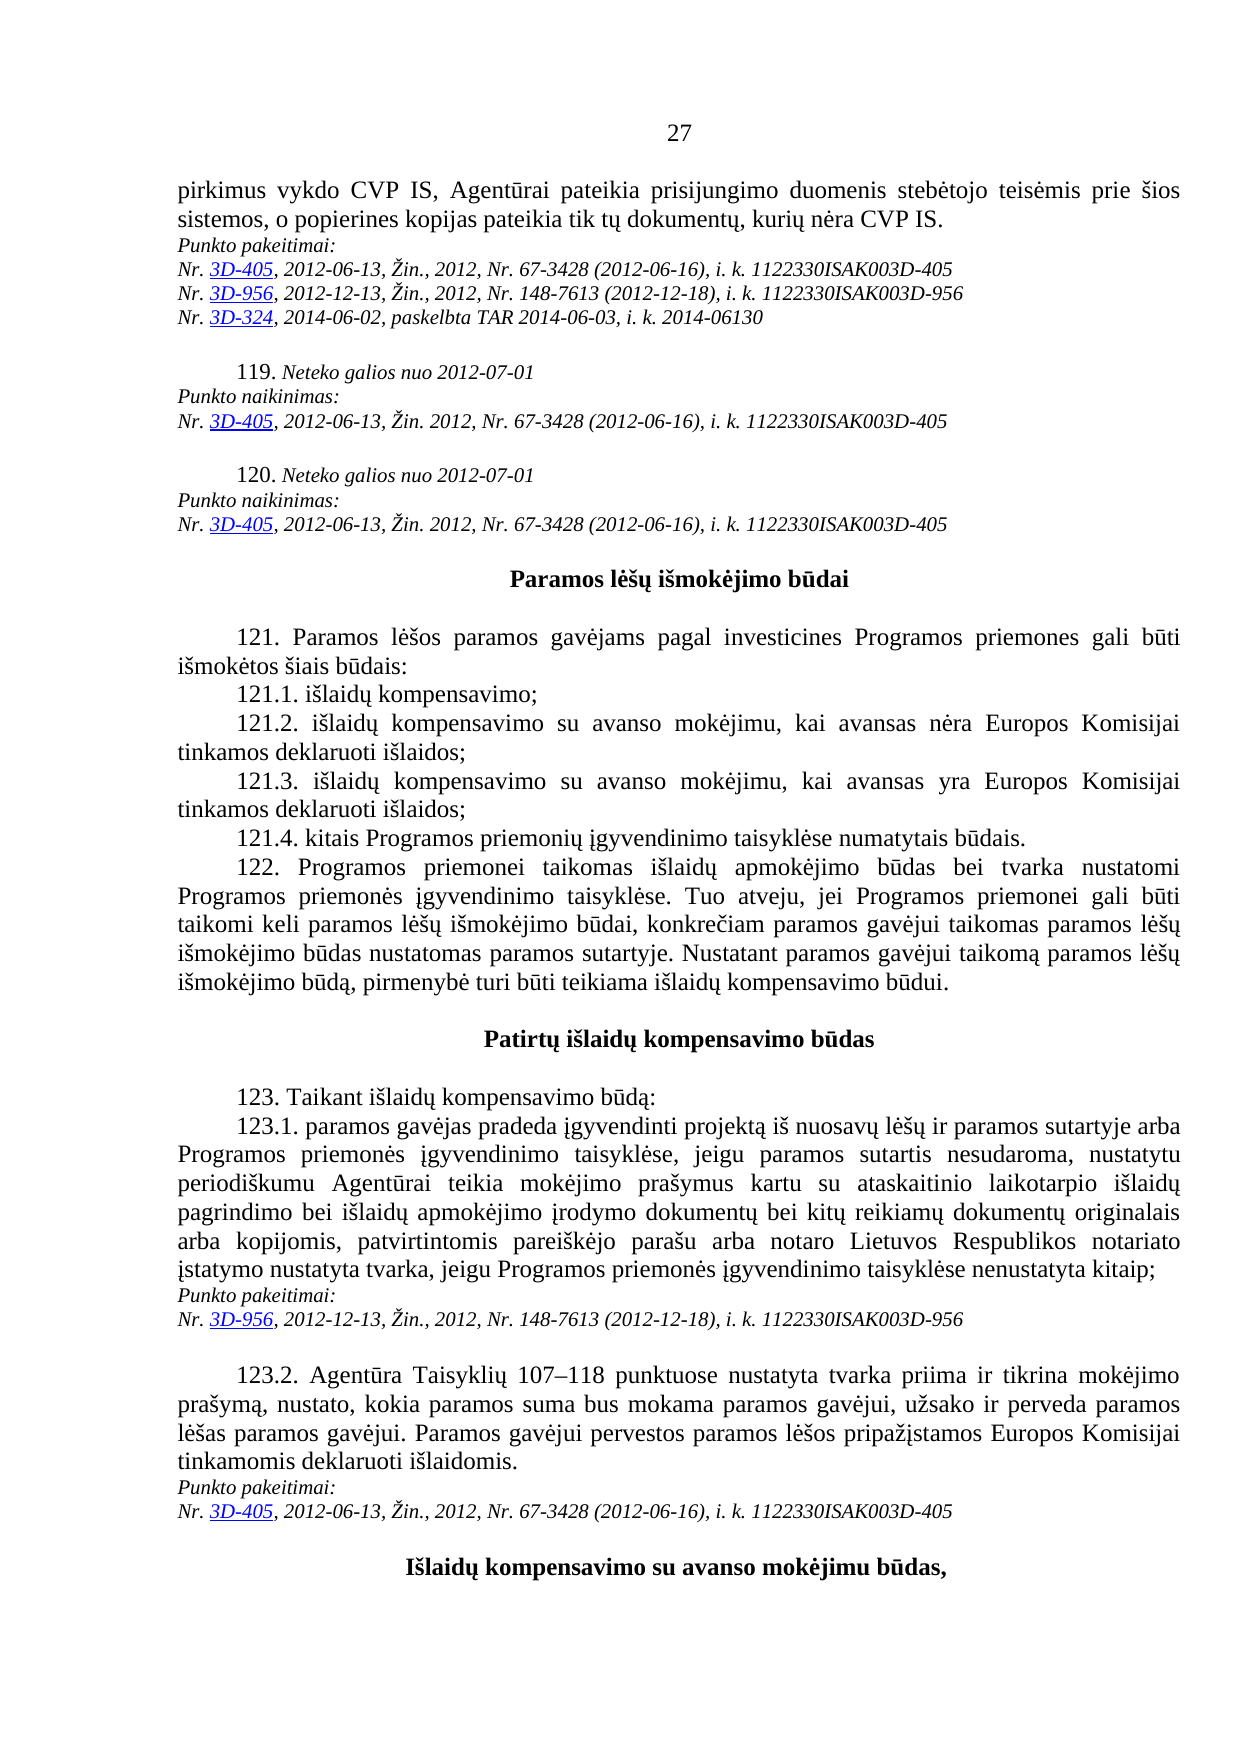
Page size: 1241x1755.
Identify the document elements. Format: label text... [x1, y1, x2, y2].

text 123.1. paramos gavėjas pradeda įgyvendinti projektą iš nuosavų lėšų ir paramos sutartyje arba Programos priemonės įgyvendinimo taisyklėse, jeigu paramos sutartis nesudaroma, nustatytu periodiškumu Agentūrai teikia mokėjimo prašymus kartu su ataskaitinio laikotarpio išlaidų pagrindimo bei išlaidų apmokėjimo įrodymo dokumentų bei kitų reikiamų dokumentų originalais arba kopijomis, patvirtintomis pareiškėjo parašu arba notaro Lietuvos Respublikos notariato įstatymo nustatyta tvarka, jeigu Programos priemonės įgyvendinimo taisyklėse nenustatyta kitaip; [177, 1111, 1181, 1283]
text Nr. 3D-956, 2012-12-13, Žin., 2012, Nr. 148-7613 (2012-12-18), i. k. 1122330ISAK003D-956 [177, 281, 1181, 305]
text 119. Neteko galios nuo 2012-07-01 [177, 358, 1181, 384]
text Nr. 3D-956, 2012-12-13, Žin., 2012, Nr. 148-7613 (2012-12-18), i. k. 1122330ISAK003D-956 [177, 1307, 1181, 1331]
text Nr. 3D-405, 2012-06-13, Žin. 2012, Nr. 67-3428 (2012-06-16), i. k. 1122330ISAK003D-405 [177, 512, 1181, 536]
text 121.1. išlaidų kompensavimo; [177, 679, 1181, 708]
text Patirtų išlaidų kompensavimo būdas [177, 1024, 1181, 1053]
text 121.4. kitais Programos priemonių įgyvendinimo taisyklėse numatytais būdais. [177, 823, 1181, 852]
text Punkto naikinimas: [177, 488, 1181, 512]
text Nr. 3D-405, 2012-06-13, Žin., 2012, Nr. 67-3428 (2012-06-16), i. k. 1122330ISAK003D-405 [177, 257, 1181, 281]
text Punkto pakeitimai: [177, 233, 1181, 257]
text Punkto pakeitimai: [177, 1283, 1181, 1307]
text Išlaidų kompensavimo su avanso mokėjimu būdas, [177, 1552, 1181, 1581]
text 122. Programos priemonei taikomas išlaidų apmokėjimo būdas bei tvarka nustatomi Programos priemonės įgyvendinimo taisyklėse. Tuo atveju, jei Programos priemonei gali būti taikomi keli paramos lėšų išmokėjimo būdai, konkrečiam paramos gavėjui taikomas paramos lėšų išmokėjimo būdas nustatomas paramos sutartyje. Nustatant paramos gavėjui taikomą paramos lėšų išmokėjimo būdą, pirmenybė turi būti teikiama išlaidų kompensavimo būdui. [177, 852, 1181, 996]
text 120. Neteko galios nuo 2012-07-01 [177, 461, 1181, 488]
text Punkto naikinimas: [177, 384, 1181, 408]
text Nr. 3D-405, 2012-06-13, Žin., 2012, Nr. 67-3428 (2012-06-16), i. k. 1122330ISAK003D-405 [177, 1499, 1181, 1523]
text 121.2. išlaidų kompensavimo su avanso mokėjimu, kai avansas nėra Europos Komisijai tinkamos deklaruoti išlaidos; [177, 708, 1181, 766]
text 123.2. Agentūra Taisyklių 107–118 punktuose nustatyta tvarka priima ir tikrina mokėjimo prašymą, nustato, kokia paramos suma bus mokama paramos gavėjui, užsako ir perveda paramos lėšas paramos gavėjui. Paramos gavėjui pervestos paramos lėšos pripažįstamos Europos Komisijai tinkamomis deklaruoti išlaidomis. [177, 1360, 1181, 1475]
text Punkto pakeitimai: [177, 1475, 1181, 1499]
text Paramos lėšų išmokėjimo būdai [177, 564, 1181, 593]
text 121. Paramos lėšos paramos gavėjams pagal investicines Programos priemones gali būti išmokėtos šiais būdais: [177, 622, 1181, 679]
text Nr. 3D-324, 2014-06-02, paskelbta TAR 2014-06-03, i. k. 2014-06130 [177, 305, 1181, 329]
text 121.3. išlaidų kompensavimo su avanso mokėjimu, kai avansas yra Europos Komisijai tinkamos deklaruoti išlaidos; [177, 766, 1181, 823]
text Nr. 3D-405, 2012-06-13, Žin. 2012, Nr. 67-3428 (2012-06-16), i. k. 1122330ISAK003D-405 [177, 408, 1181, 433]
text 123. Taikant išlaidų kompensavimo būdą: [177, 1082, 1181, 1111]
text pirkimus vykdo CVP IS, Agentūrai pateikia prisijungimo duomenis stebėtojo teisėmis prie šios sistemos, o popierines kopijas pateikia tik tų dokumentų, kurių nėra CVP IS. [177, 176, 1181, 233]
